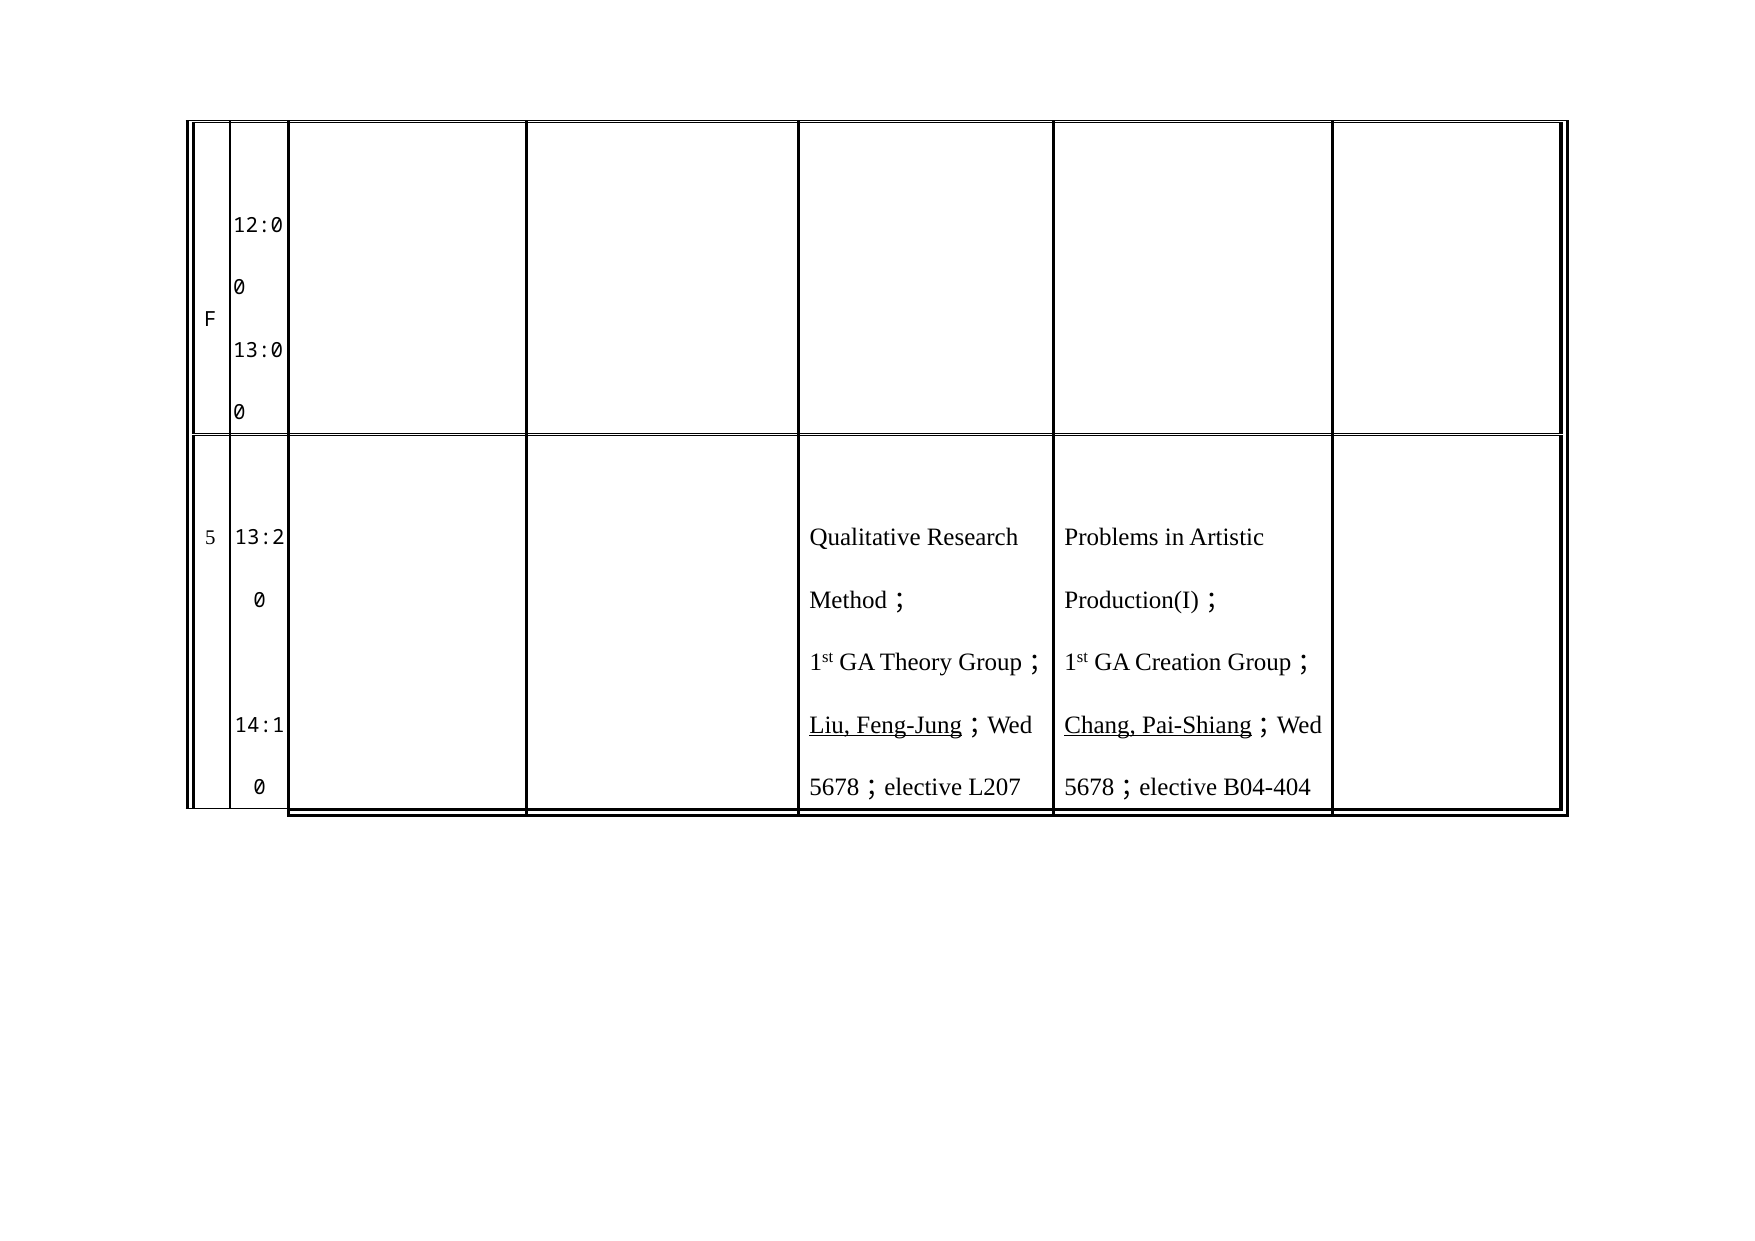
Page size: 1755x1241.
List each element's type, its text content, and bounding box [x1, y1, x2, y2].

table_cell [800, 123, 1052, 433]
table_cell 5 [195, 436, 229, 808]
table_cell F [195, 123, 229, 433]
table_cell [290, 123, 525, 433]
table_cell 13:20 14:10 [231, 436, 287, 808]
table_cell [1055, 123, 1331, 433]
table_cell Qualitative Research Method； 1st GA Theory Group； Liu, Feng-Jung；Wed 5678；elective L207 [800, 436, 1052, 808]
table_cell Problems in Artistic Production(I)； 1st GA Creation Group；Chang, Pai-Shiang；Wed 5678；elective B04-404 [1055, 436, 1331, 808]
table_cell [290, 436, 525, 808]
table_cell [1334, 436, 1559, 808]
table_cell [528, 436, 797, 808]
table_cell [528, 123, 797, 433]
table_cell [1334, 123, 1559, 433]
table_cell 12:00 13:00 [231, 123, 287, 433]
